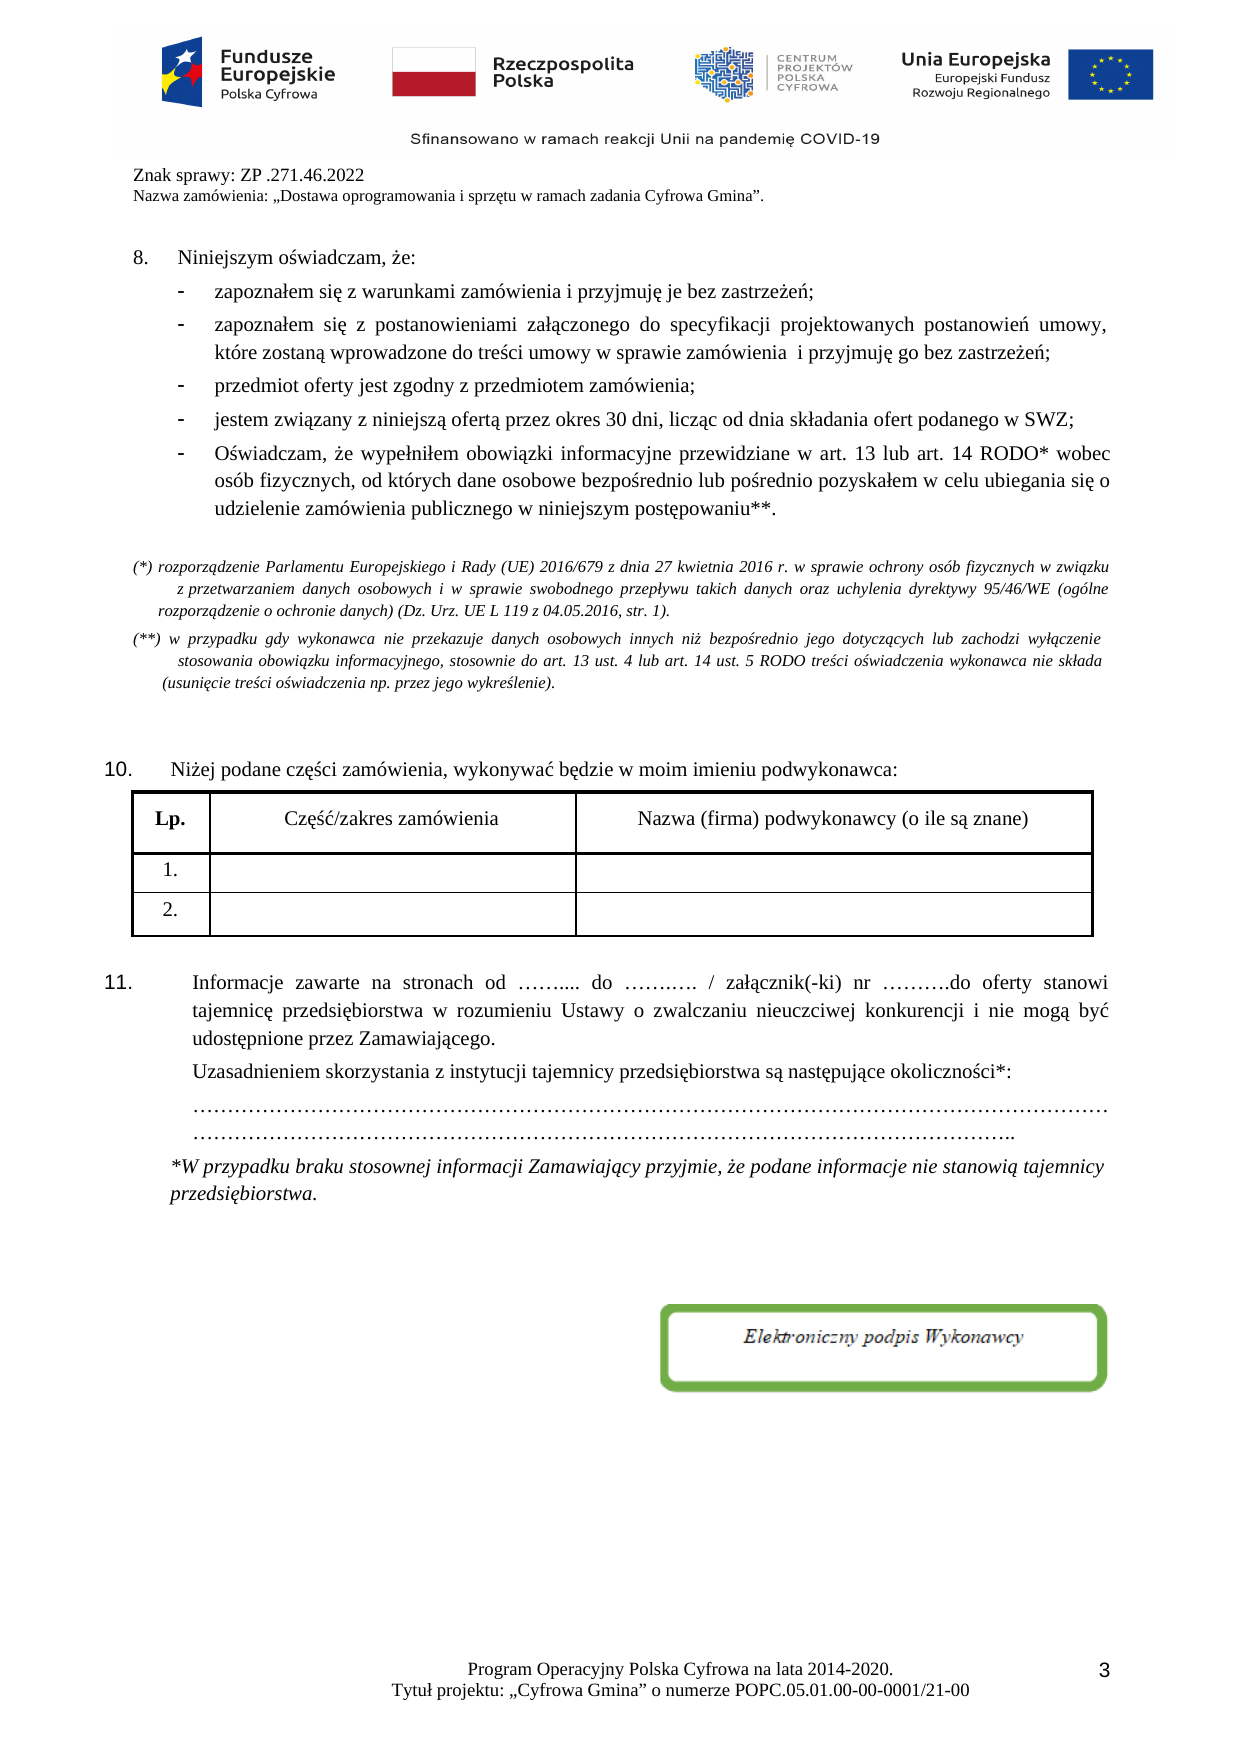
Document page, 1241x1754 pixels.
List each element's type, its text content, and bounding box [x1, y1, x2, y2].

text (*) rozporządzenie Parlamentu Europejskiego i Rady (UE) 2016/679 z dnia 27 kwietnia 2016 r. w sprawie ochrony osób fizycznych w związku z przetwarzaniem danych osobowych i w sprawie swobodnego przepływu takich danych oraz uchylenia dyrektywy 95/46/WE (ogólne rozporządzenie o ochronie danych) (Dz. Urz. UE L 119 z 04.05.2016, str. 1). [133, 557, 1110, 620]
picture [117, 26, 1177, 156]
list zapoznałem się z warunkami zamówienia i przyjmuję je bez zastrzeżeń; [177, 279, 1107, 303]
table_cell [577, 855, 1091, 892]
text *W przypadku braku stosownej informacji Zamawiający przyjmie, że podane informacje nie stanowią tajemnicy przedsiębiorstwa. [170, 1154, 1110, 1205]
table_header Nazwa (firma) podwykonawcy (o ile są znane) [577, 794, 1091, 852]
list jestem związany z niniejszą ofertą przez okres 30 dni, licząc od dnia składania ofert podanego w SWZ; [177, 407, 1107, 431]
table_cell [211, 893, 575, 935]
text (**) w przypadku gdy wykonawca nie przekazuje danych osobowych innych niż bezpośrednio jego dotyczących lub zachodzi wyłączenie stosowania obowiązku informacyjnego, stosownie do art. 13 ust. 4 lub art. 14 ust. 5 RODO treści oświadczenia wykonawca nie składa (usunięcie treści oświadczenia np. przez jego wykreślenie). [133, 629, 1110, 692]
list zapoznałem się z postanowieniami załączonego do specyfikacji projektowanych postanowień umowy, które zostaną wprowadzone do treści umowy w sprawie zamówienia i przyjmuję go bez zastrzeżeń; [177, 312, 1107, 364]
text …………………………………………………………………………………………………………………………………………………………………………………………………………………………….. [192, 1092, 1110, 1144]
table_cell [211, 855, 575, 892]
list Niżej podane części zamówienia, wykonywać będzie w moim imieniu podwykonawca: [133, 757, 1110, 781]
table_cell 1. [134, 855, 209, 892]
table_header Lp. [134, 794, 209, 852]
text Uzasadnieniem skorzystania z instytucji tajemnicy przedsiębiorstwa są następujące okoliczności*: [133, 1059, 1110, 1083]
table_header Część/zakres zamówienia [211, 794, 575, 852]
table_cell [577, 893, 1091, 935]
list Informacje zawarte na stronach od …….... do …….…. / załącznik(-ki) nr ……….do oferty stanowi tajemnicę przedsiębiorstwa w rozumieniu Ustawy o zwalczaniu nieuczciwej konkurencji i nie mogą być udostępnione przez Zamawiającego. [133, 970, 1110, 1049]
list Niniejszym oświadczam, że: [133, 245, 1110, 269]
picture [660, 1304, 1111, 1396]
list Oświadczam, że wypełniłem obowiązki informacyjne przewidziane w art. 13 lub art. 14 RODO* wobec osób fizycznych, od których dane osobowe bezpośrednio lub pośrednio pozyskałem w celu ubiegania się o udzielenie zamówienia publicznego w niniejszym postępowaniu**. [177, 440, 1110, 520]
table_cell 2. [134, 893, 209, 935]
list przedmiot oferty jest zgodny z przedmiotem zamówienia; [177, 373, 1107, 397]
